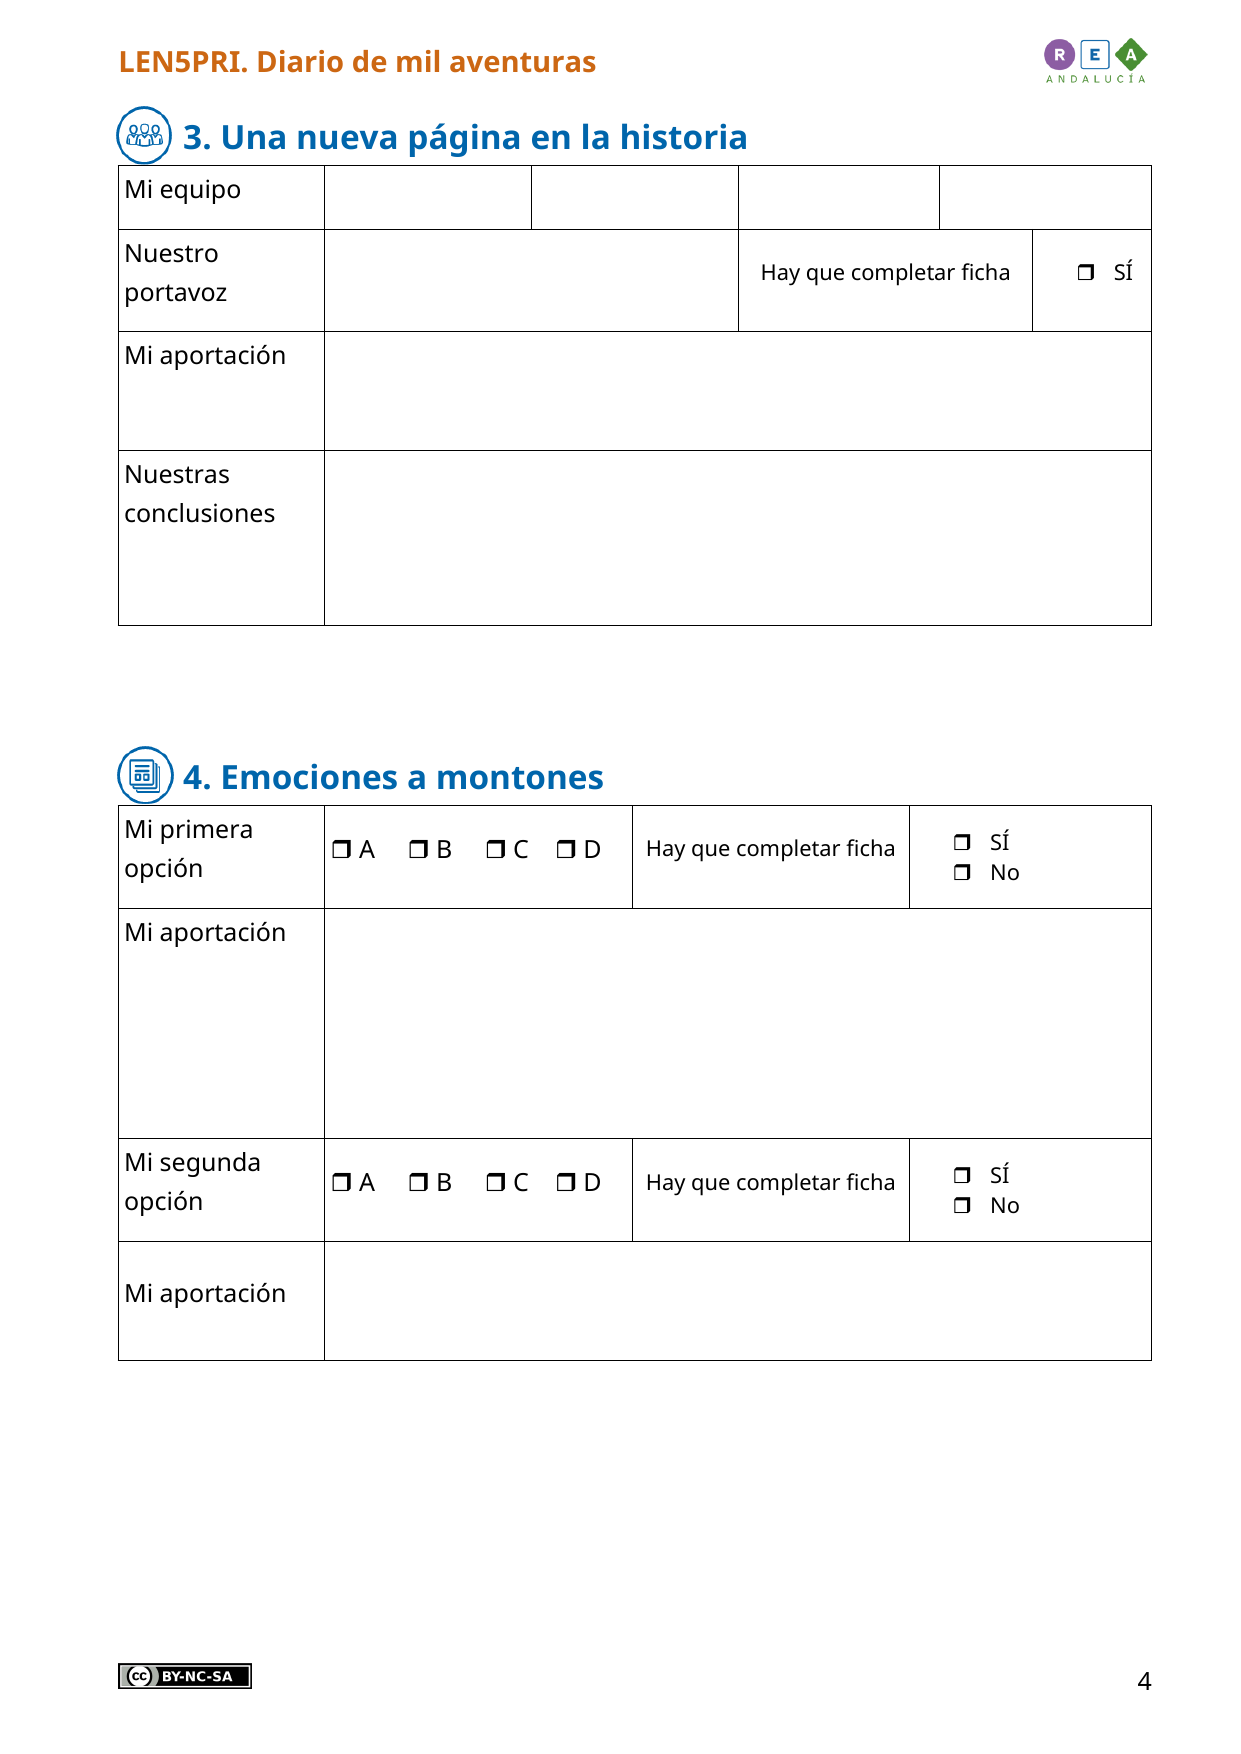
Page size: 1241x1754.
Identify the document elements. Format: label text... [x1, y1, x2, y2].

table_cell [325, 451, 1151, 625]
table_cell SÍ No [910, 1139, 1151, 1241]
table_header [739, 166, 939, 229]
text 4. Emociones a montones [175, 754, 1152, 799]
table_cell SÍ [1033, 230, 1151, 331]
table_header [940, 166, 1151, 229]
picture [1039, 33, 1152, 88]
table_cell Hay que completar ficha [739, 230, 1032, 331]
table_header SÍ No [910, 806, 1151, 907]
table_cell [325, 909, 1151, 1138]
picture [118, 1663, 536, 1698]
table_header  A  B  C  D [325, 806, 632, 907]
table_cell  A  B  C  D [325, 1139, 632, 1241]
table_cell Mi segunda opción [119, 1139, 324, 1241]
table_cell Mi aportación [119, 1242, 324, 1359]
table_cell Mi aportación [119, 909, 324, 1138]
table_header Mi equipo [119, 166, 324, 229]
table_cell [325, 230, 738, 331]
picture [115, 105, 175, 165]
table_cell Hay que completar ficha [633, 1139, 909, 1241]
table_header Hay que completar ficha [633, 806, 909, 907]
table_cell [325, 332, 1151, 450]
table_cell Nuestro portavoz [119, 230, 324, 331]
table_cell Nuestras conclusiones [119, 451, 324, 625]
text 3. Una nueva página en la historia [175, 114, 1152, 159]
picture [115, 745, 175, 804]
table_header Mi primera opción [119, 806, 324, 907]
table_cell Mi aportación [119, 332, 324, 450]
table_cell [325, 1242, 1151, 1359]
table_header [325, 166, 531, 229]
table_header [532, 166, 738, 229]
